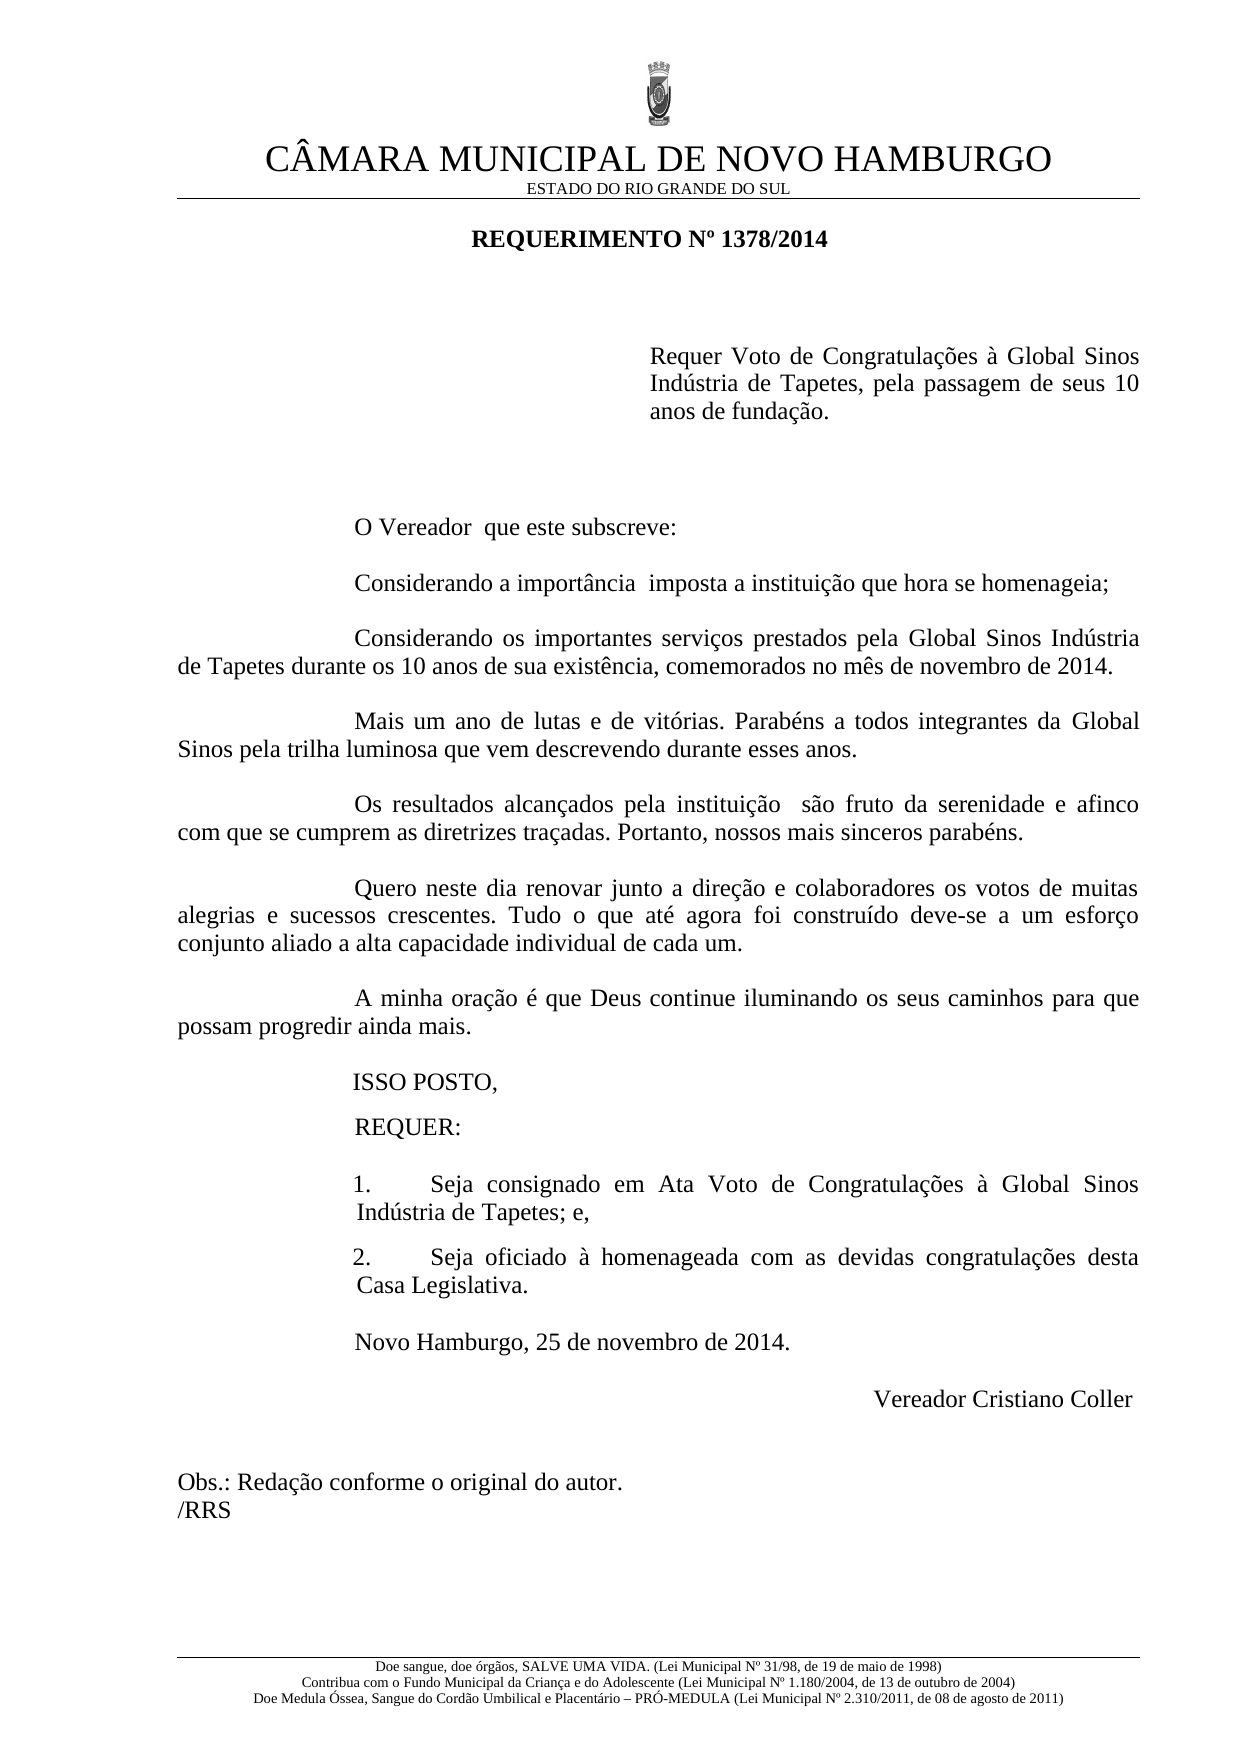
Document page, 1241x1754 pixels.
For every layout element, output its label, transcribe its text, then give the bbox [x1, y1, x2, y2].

text Vereador Cristiano Coller [177, 1385, 1140, 1413]
text 2. Seja oficiado à homenageada com as devidas congratulações desta Casa Legislativa. [352, 1243, 1140, 1299]
text REQUERIMENTO Nº 1378/2014 [177, 226, 1140, 253]
text Os resultados alcançados pela instituição são fruto da serenidade e afinco com que se cumprem as diretrizes traçadas. Portanto, nossos mais sinceros parabéns. [177, 791, 1140, 846]
text Considerando os importantes serviços prestados pela Global Sinos Indústria de Tapetes durante os 10 anos de sua existência, comemorados no mês de novembro de 2014. [177, 624, 1140, 680]
text ISSO POSTO, [177, 1068, 1140, 1095]
text Mais um ano de lutas e de vitórias. Parabéns a todos integrantes da Global Sinos pela trilha luminosa que vem descrevendo durante esses anos. [177, 707, 1140, 763]
text O Vereador que este subscreve: [177, 513, 1140, 541]
text 1. Seja consignado em Ata Voto de Congratulações à Global Sinos Indústria de Tapetes; e, [352, 1170, 1140, 1226]
text Quero neste dia renovar junto a direção e colaboradores os votos de muitas alegrias e sucessos crescentes. Tudo o que até agora foi construído deve-se a um esforço conjunto aliado a alta capacidade individual de cada um. [177, 874, 1140, 957]
text Obs.: Redação conforme o original do autor. [177, 1468, 1140, 1496]
text Requer Voto de Congratulações à Global Sinos Indústria de Tapetes, pela passagem de seus 10 anos de fundação. [649, 342, 1140, 425]
text Considerando a importância imposta a instituição que hora se homenageia; [177, 569, 1140, 597]
text /RRS [177, 1496, 1140, 1524]
text A minha oração é que Deus continue iluminando os seus caminhos para que possam progredir ainda mais. [177, 984, 1140, 1040]
text Novo Hamburgo, 25 de novembro de 2014. [177, 1328, 1140, 1356]
text REQUER: [177, 1113, 1140, 1141]
